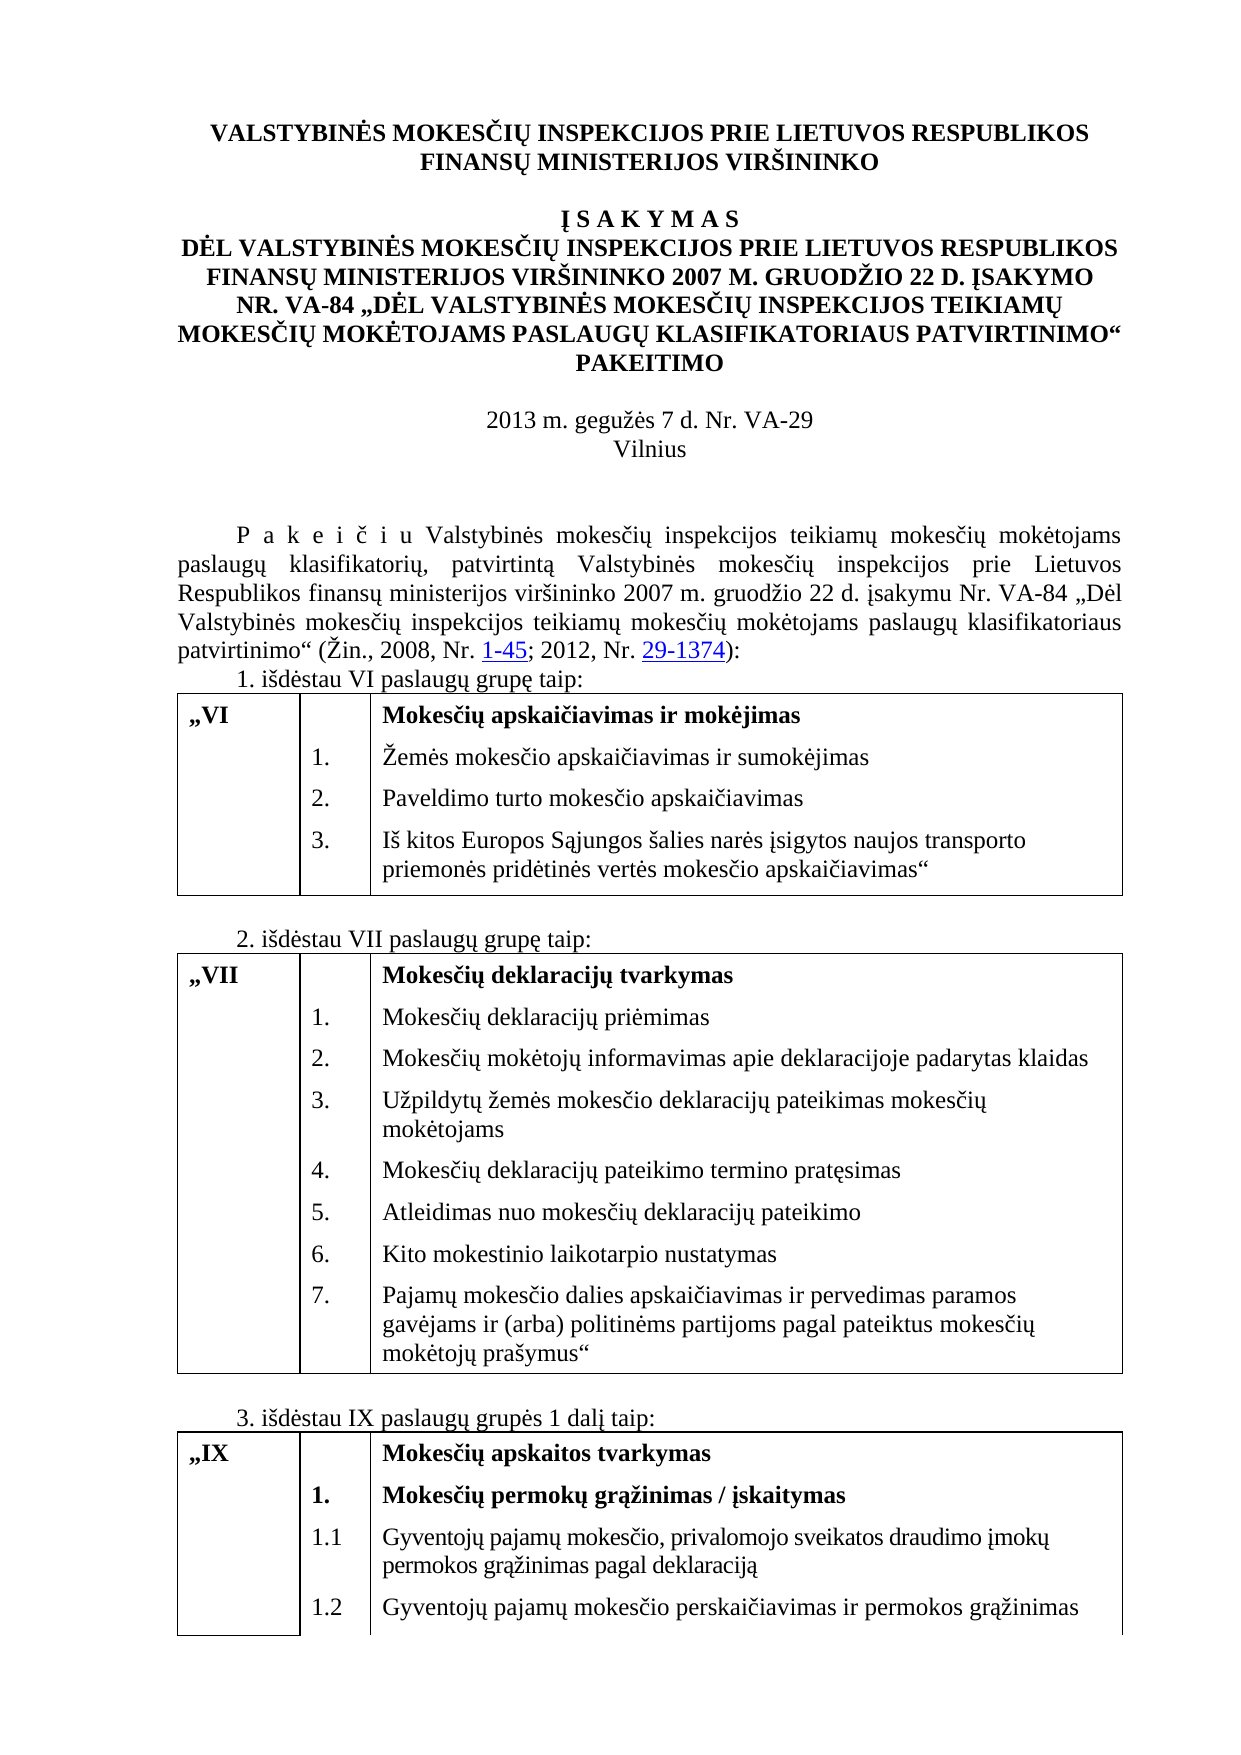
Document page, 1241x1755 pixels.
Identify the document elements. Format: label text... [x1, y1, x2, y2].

table_cell 1. [301, 995, 370, 1037]
table_cell 3. [301, 818, 370, 895]
table_cell Užpildytų žemės mokesčio deklaracijų pateikimas mokesčių mokėtojams [371, 1078, 1122, 1149]
table_header „IX [178, 1433, 299, 1635]
table_header [301, 1433, 370, 1473]
text Vilnius [177, 434, 1122, 463]
text VALSTYBINĖS MOKESČIŲ INSPEKCIJOS PRIE LIETUVOS RESPUBLIKOS FINANSŲ MINISTERIJOS VIRŠININKO [177, 118, 1122, 176]
text Į S A K Y M A S [177, 204, 1122, 233]
table_cell Paveldimo turto mokesčio apskaičiavimas [371, 776, 1122, 818]
text 2013 m. gegužės 7 d. Nr. VA-29 [177, 406, 1122, 434]
table_cell Mokesčių permokų grąžinimas / įskaitymas [371, 1473, 1122, 1515]
table_header „VII [178, 954, 299, 1373]
table_cell Mokesčių deklaracijų pateikimo termino pratęsimas [371, 1149, 1122, 1190]
text 1. išdėstau VI paslaugų grupę taip: [177, 664, 1122, 693]
table_cell Kito mokestinio laikotarpio nustatymas [371, 1232, 1122, 1274]
table_cell 7. [301, 1274, 370, 1373]
table_cell 3. [301, 1078, 370, 1149]
table_cell Žemės mokesčio apskaičiavimas ir sumokėjimas [371, 735, 1122, 776]
table_cell 1. [301, 1473, 370, 1515]
table_header Mokesčių apskaičiavimas ir mokėjimas [371, 694, 1122, 735]
table_cell 2. [301, 776, 370, 818]
table_header Mokesčių apskaitos tvarkymas [371, 1433, 1122, 1473]
table_cell 1. [301, 735, 370, 776]
table_header Mokesčių deklaracijų tvarkymas [371, 954, 1122, 995]
table_cell 2. [301, 1037, 370, 1078]
table_header „VI [178, 694, 299, 895]
table_cell 1.2 [301, 1585, 370, 1635]
text DĖL VALSTYBINĖS MOKESČIŲ INSPEKCIJOS PRIE LIETUVOS RESPUBLIKOS FINANSŲ MINISTERIJOS VIRŠININKO 2007 M. GRUODŽIO 22 D. ĮSAKYMO Nr. VA-84 „DĖL VALSTYBINĖS MOKESČIŲ INSPEKCIJOS TEIKIAMŲ MOKESČIŲ MOKĖTOJAMS PASLAUGŲ KLASIFIKATORIAUS PATVIRTINIMO“ PAKEITIMO [177, 233, 1122, 377]
text 3. išdėstau IX paslaugų grupės 1 dalį taip: [177, 1403, 1122, 1431]
table_header [301, 954, 370, 995]
table_cell Atleidimas nuo mokesčių deklaracijų pateikimo [371, 1190, 1122, 1232]
table_cell 5. [301, 1190, 370, 1232]
table_cell Pajamų mokesčio dalies apskaičiavimas ir pervedimas paramos gavėjams ir (arba) politinėms partijoms pagal pateiktus mokesčių mokėtojų prašymus“ [371, 1274, 1122, 1373]
table_cell 6. [301, 1232, 370, 1274]
table_cell Mokesčių deklaracijų priėmimas [371, 995, 1122, 1037]
text P a k e i č i u Valstybinės mokesčių inspekcijos teikiamų mokesčių mokėtojams paslaugų klasifikatorių, patvirtintą Valstybinės mokesčių inspekcijos prie Lietuvos Respublikos finansų ministerijos viršininko 2007 m. gruodžio 22 d. įsakymu Nr. VA-84 „Dėl Valstybinės mokesčių inspekcijos teikiamų mokesčių mokėtojams paslaugų klasifikatoriaus patvirtinimo“ (Žin., 2008, Nr. 1-45; 2012, Nr. 29-1374): [177, 521, 1122, 664]
table_cell Mokesčių mokėtojų informavimas apie deklaracijoje padarytas klaidas [371, 1037, 1122, 1078]
table_header [301, 694, 370, 735]
table_cell Gyventojų pajamų mokesčio, privalomojo sveikatos draudimo įmokų permokos grąžinimas pagal deklaraciją [371, 1515, 1122, 1585]
table_cell Iš kitos Europos Sąjungos šalies narės įsigytos naujos transporto priemonės pridėtinės vertės mokesčio apskaičiavimas“ [371, 818, 1122, 895]
table_cell 1.1 [301, 1515, 370, 1585]
table_cell 4. [301, 1149, 370, 1190]
text 2. išdėstau VII paslaugų grupę taip: [177, 924, 1122, 953]
table_cell Gyventojų pajamų mokesčio perskaičiavimas ir permokos grąžinimas [371, 1585, 1122, 1635]
